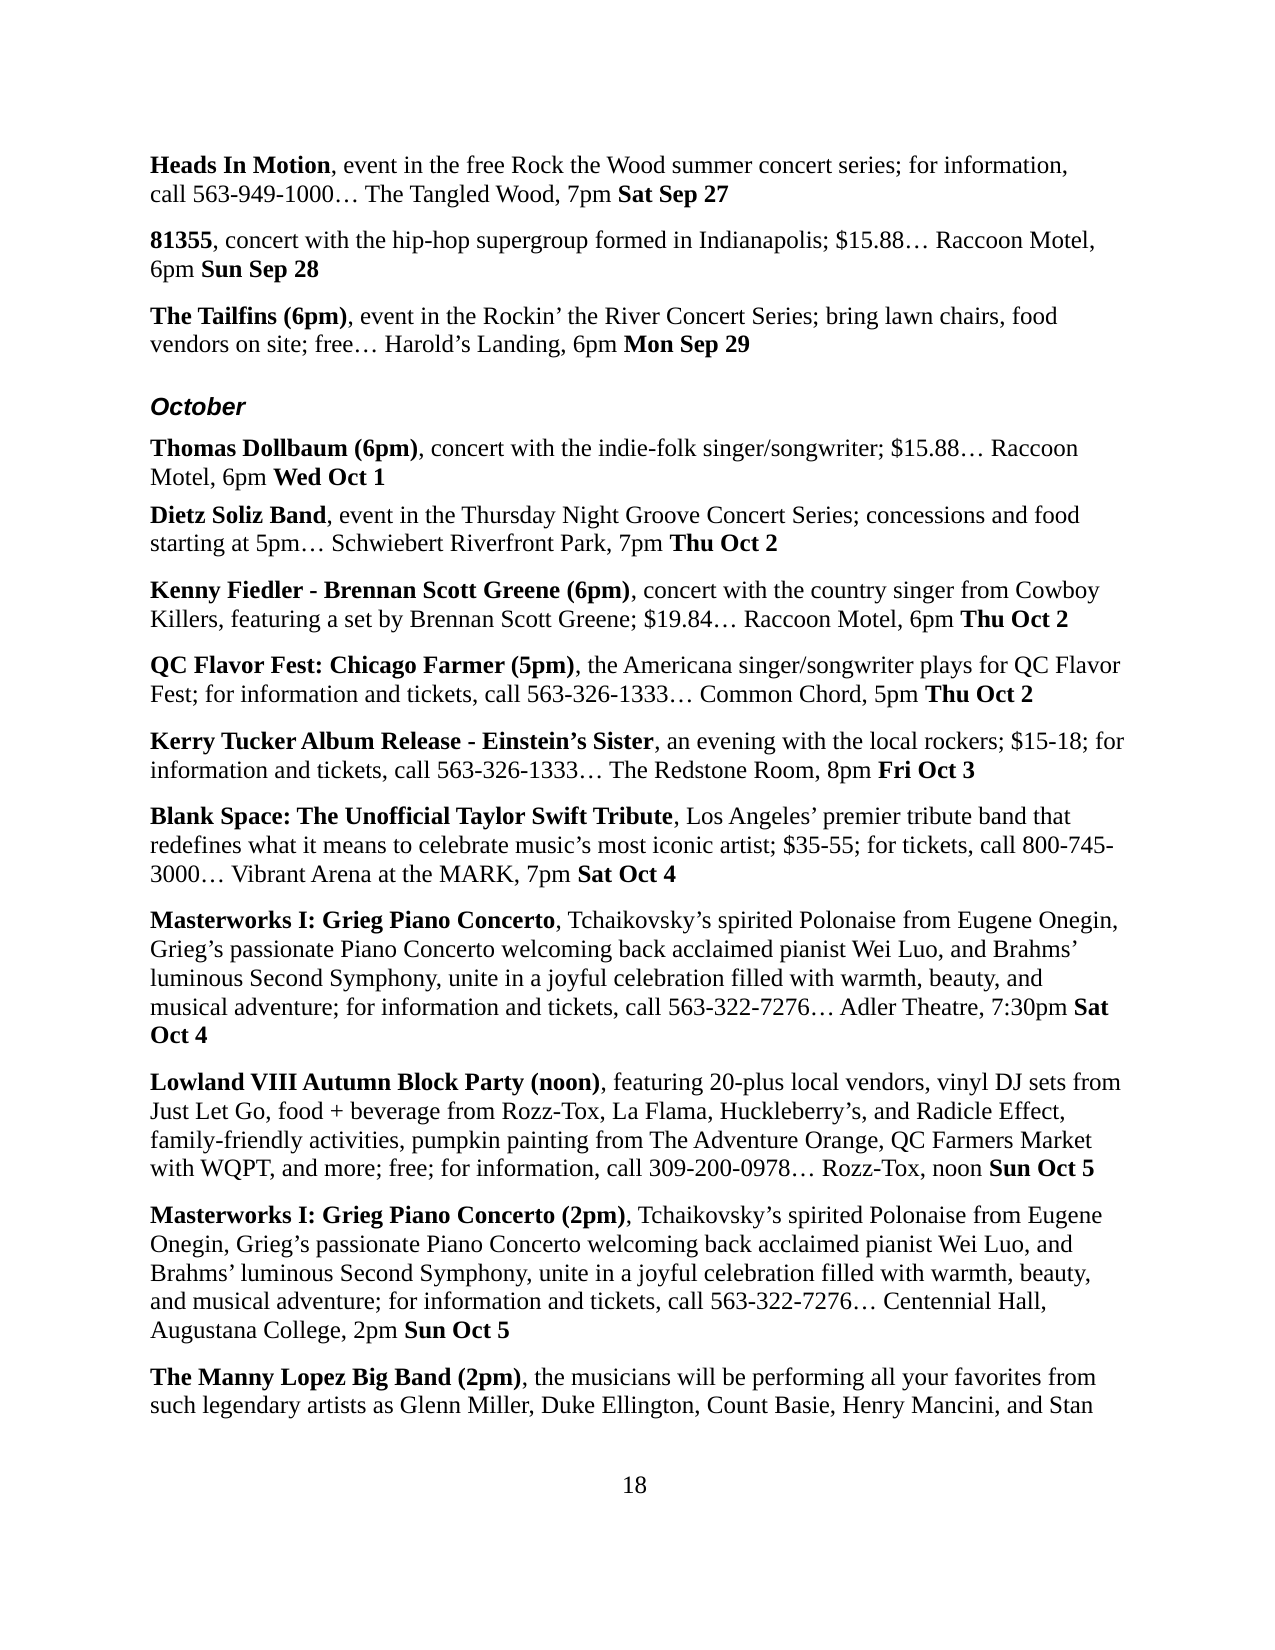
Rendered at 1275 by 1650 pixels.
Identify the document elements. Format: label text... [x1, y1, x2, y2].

text Heads In Motion, event in the free Rock the Wood summer concert series; for information, call 563-949-1000… The Tangled Wood, 7pm Sat Sep 27 [150, 150, 1125, 207]
text Kerry Tucker Album Release - Einstein’s Sister, an evening with the local rockers; $15-18; for information and tickets, call 563-326-1333… The Redstone Room, 8pm Fri Oct 3 [150, 726, 1125, 783]
subtitle October [150, 392, 1125, 421]
text Thomas Dollbaum (6pm), concert with the indie-folk singer/songwriter; $15.88… Raccoon Motel, 6pm Wed Oct 1 [150, 433, 1125, 491]
text 81355, concert with the hip-hop supergroup formed in Indianapolis; $15.88… Raccoon Motel, 6pm Sun Sep 28 [150, 225, 1125, 283]
text The Manny Lopez Big Band (2pm), the musicians will be performing all your favorites from such legendary artists as Glenn Miller, Duke Ellington, Count Basie, Henry Mancini, and Stan [150, 1362, 1125, 1419]
text QC Flavor Fest: Chicago Farmer (5pm), the Americana singer/songwriter plays for QC Flavor Fest; for information and tickets, call 563-326-1333… Common Chord, 5pm Thu Oct 2 [150, 651, 1125, 708]
text Masterworks I: Grieg Piano Concerto, Tchaikovsky’s spirited Polonaise from Eugene Onegin, Grieg’s passionate Piano Concerto welcoming back acclaimed pianist Wei Luo, and Brahms’ luminous Second Symphony, unite in a joyful celebration filled with warmth, beauty, and musical adventure; for information and tickets, call 563-322-7276… Adler Theatre, 7:30pm Sat Oct 4 [150, 906, 1125, 1049]
text Kenny Fiedler - Brennan Scott Greene (6pm), concert with the country singer from Cowboy Killers, featuring a set by Brennan Scott Greene; $19.84… Raccoon Motel, 6pm Thu Oct 2 [150, 575, 1125, 633]
text Blank Space: The Unofficial Taylor Swift Tribute, Los Angeles’ premier tribute band that redefines what it means to celebrate music’s most iconic artist; $35-55; for tickets, call 800-745-3000… Vibrant Arena at the MARK, 7pm Sat Oct 4 [150, 801, 1125, 888]
text Lowland VIII Autumn Block Party (noon), featuring 20-plus local vendors, vinyl DJ sets from Just Let Go, food + beverage from Rozz-Tox, La Flama, Huckleberry’s, and Radicle Effect, family-friendly activities, pumpkin painting from The Adventure Orange, QC Farmers Market with WQPT, and more; free; for information, call 309-200-0978… Rozz-Tox, noon Sun Oct 5 [150, 1067, 1125, 1182]
text Masterworks I: Grieg Piano Concerto (2pm), Tchaikovsky’s spirited Polonaise from Eugene Onegin, Grieg’s passionate Piano Concerto welcoming back acclaimed pianist Wei Luo, and Brahms’ luminous Second Symphony, unite in a joyful celebration filled with warmth, beauty, and musical adventure; for information and tickets, call 563-322-7276… Centennial Hall, Augustana College, 2pm Sun Oct 5 [150, 1200, 1125, 1344]
text The Tailfins (6pm), event in the Rockin’ the River Concert Series; bring lawn chairs, food vendors on site; free… Harold’s Landing, 6pm Mon Sep 29 [150, 301, 1125, 358]
text Dietz Soliz Band, event in the Thursday Night Groove Concert Series; concessions and food starting at 5pm… Schwiebert Riverfront Park, 7pm Thu Oct 2 [150, 500, 1125, 557]
